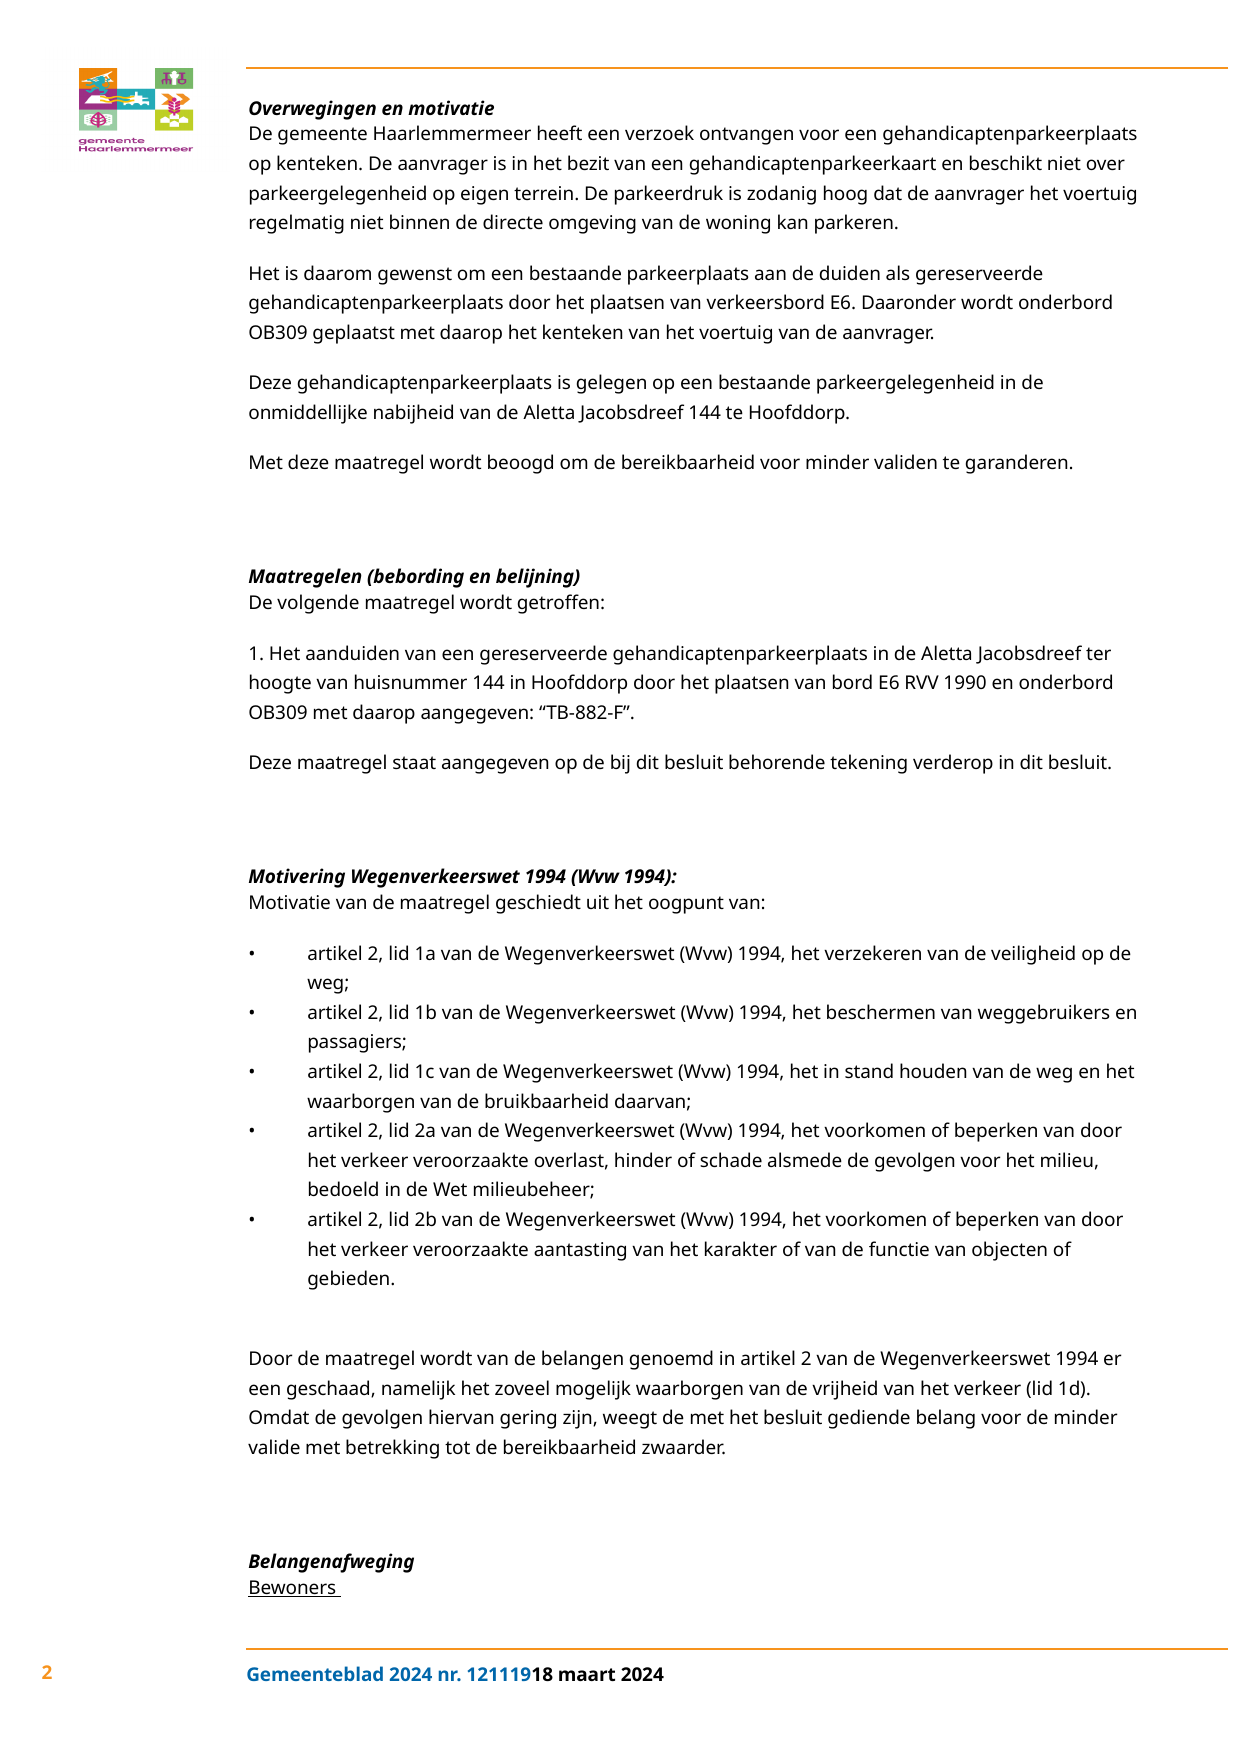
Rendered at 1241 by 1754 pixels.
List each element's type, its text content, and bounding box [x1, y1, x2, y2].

text De gemeente Haarlemmermeer heeft een verzoek ontvangen voor een gehandicaptenparkeerplaats op kenteken. De aanvrager is in het bezit van een gehandicaptenparkeerkaart en beschikt niet over parkeergelegenheid op eigen terrein. De parkeerdruk is zodanig hoog dat de aanvrager het voertuig regelmatig niet binnen de directe omgeving van de woning kan parkeren. [248, 121, 1152, 235]
text Motivering Wegenverkeerswet 1994 (Wvw 1994): [248, 864, 1152, 889]
text Belangenafweging [248, 1548, 1152, 1574]
text Overwegingen en motivatie [248, 95, 1152, 121]
list artikel 2, lid 1b van de Wegenverkeerswet (Wvw) 1994, het beschermen van weggebruikers en passagiers; [248, 999, 1152, 1054]
text Het is daarom gewenst om een bestaande parkeerplaats aan de duiden als gereserveerde gehandicaptenparkeerplaats door het plaatsen van verkeersbord E6. Daaronder wordt onderbord OB309 geplaatst met daarop het kenteken van het voertuig van de aanvrager. [248, 260, 1152, 344]
text Maatregelen (bebording en belijning) [248, 564, 1152, 589]
text Deze gehandicaptenparkeerplaats is gelegen op een bestaande parkeergelegenheid in de onmiddellijke nabijheid van de Aletta Jacobsdreef 144 te Hoofddorp. [248, 369, 1152, 424]
list artikel 2, lid 1a van de Wegenverkeerswet (Wvw) 1994, het verzekeren van de veiligheid op de weg; [248, 940, 1152, 995]
list artikel 2, lid 1c van de Wegenverkeerswet (Wvw) 1994, het in stand houden van de weg en het waarborgen van de bruikbaarheid daarvan; [248, 1058, 1152, 1113]
text 1. Het aanduiden van een gereserveerde gehandicaptenparkeerplaats in de Aletta Jacobsdreef ter hoogte van huisnummer 144 in Hoofddorp door het plaatsen van bord E6 RVV 1990 en onderbord OB309 met daarop aangegeven: “TB-882-F”. [248, 640, 1152, 725]
list artikel 2, lid 2b van de Wegenverkeerswet (Wvw) 1994, het voorkomen of beperken van door het verkeer veroorzaakte aantasting van het karakter of van de functie van objecten of gebieden. [248, 1206, 1152, 1291]
picture [41, 47, 231, 172]
text Door de maatregel wordt van de belangen genoemd in artikel 2 van de Wegenverkeerswet 1994 er een geschaad, namelijk het zoveel mogelijk waarborgen van de vrijheid van het verkeer (lid 1d). Omdat de gevolgen hiervan gering zijn, weegt de met het besluit gediende belang voor de minder valide met betrekking tot de bereikbaarheid zwaarder. [248, 1345, 1152, 1460]
text Deze maatregel staat aangegeven op de bij dit besluit behorende tekening verderop in dit besluit. [248, 749, 1152, 775]
text Motivatie van de maatregel geschiedt uit het oogpunt van: [248, 889, 1152, 915]
text Bewoners [248, 1574, 1152, 1600]
text Met deze maatregel wordt beoogd om de bereikbaarheid voor minder validen te garanderen. [248, 449, 1152, 475]
list artikel 2, lid 2a van de Wegenverkeerswet (Wvw) 1994, het voorkomen of beperken van door het verkeer veroorzaakte overlast, hinder of schade alsmede de gevolgen voor het milieu, bedoeld in de Wet milieubeheer; [248, 1117, 1152, 1202]
text De volgende maatregel wordt getroffen: [248, 589, 1152, 615]
